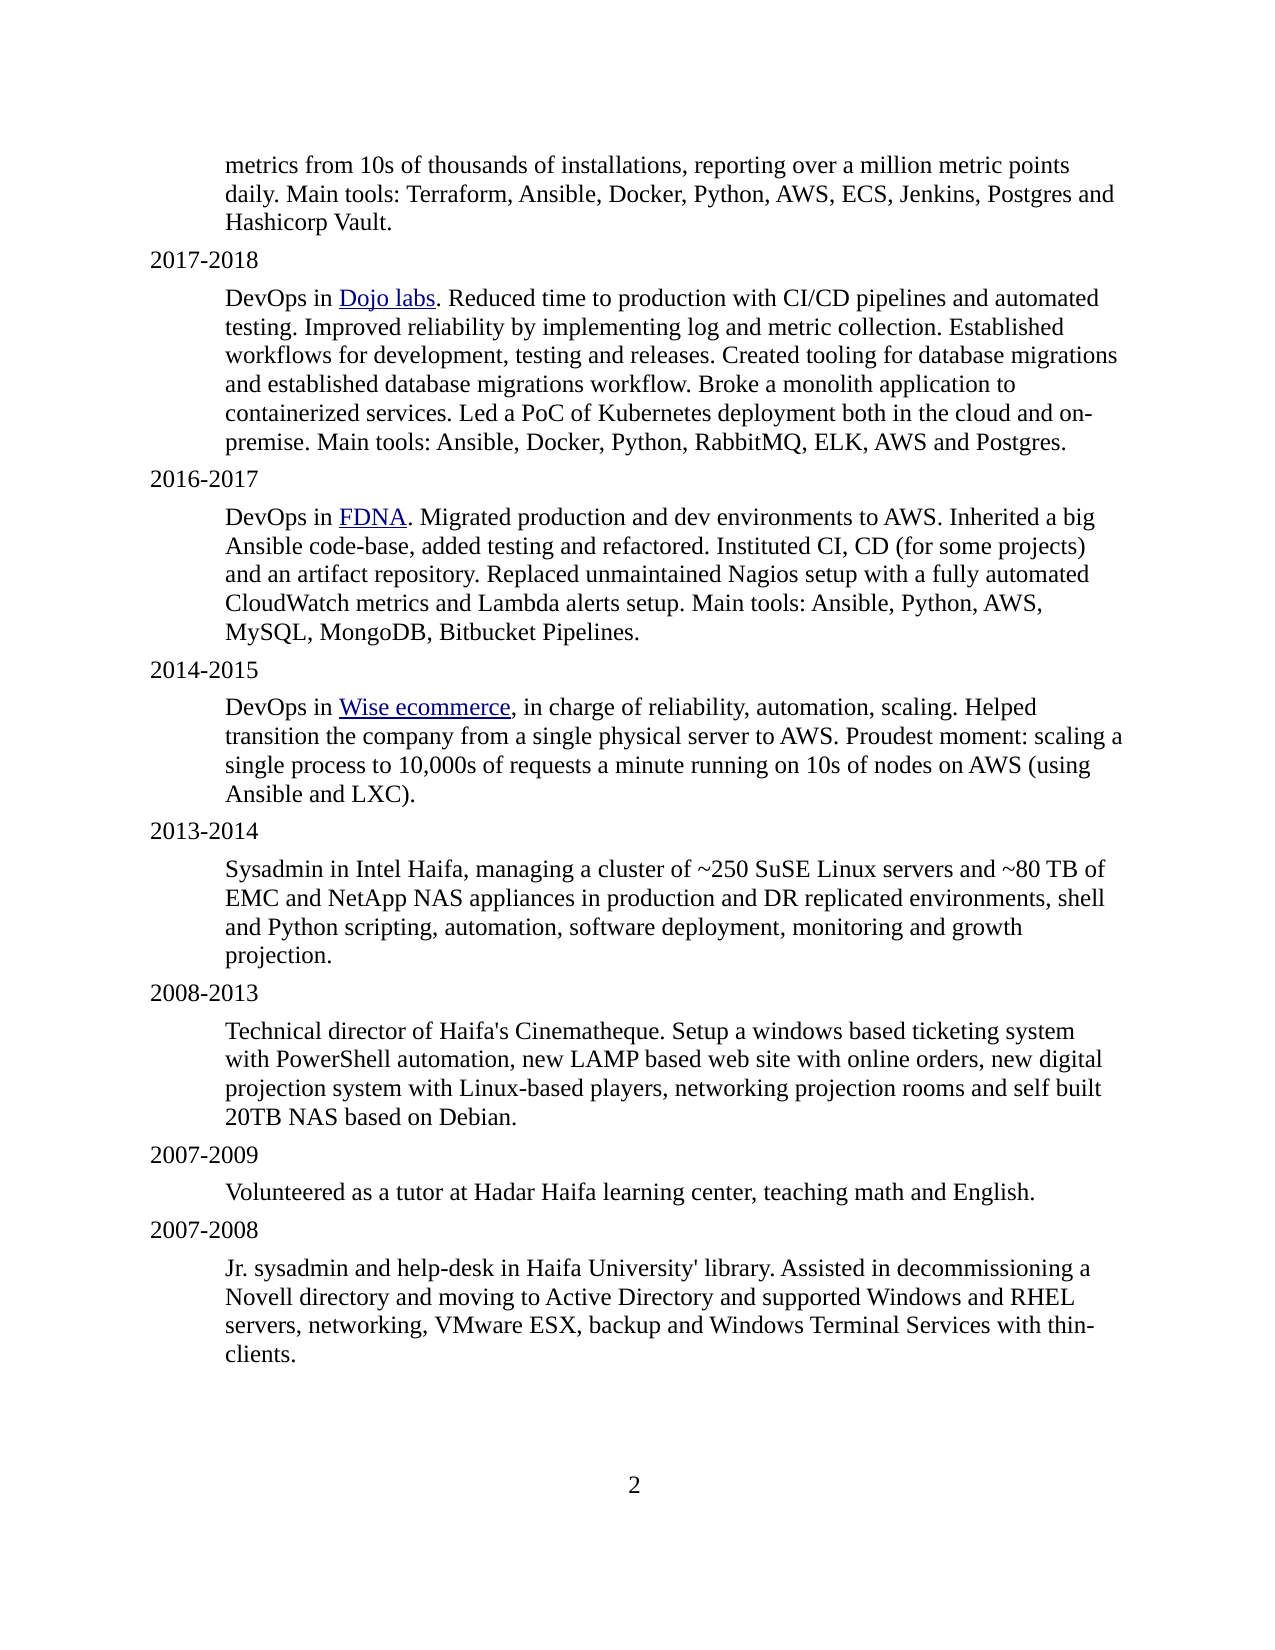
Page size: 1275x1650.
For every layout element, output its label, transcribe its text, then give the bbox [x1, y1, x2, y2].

text DevOps in Wise ecommerce, in charge of reliability, automation, scaling. Helped transition the company from a single physical server to AWS. Proudest moment: scaling a single process to 10,000s of requests a minute running on 10s of nodes on AWS (using Ansible and LXC). [225, 692, 1125, 807]
text 2017-2018 [150, 245, 1125, 274]
text 2007-2008 [150, 1215, 1125, 1244]
text DevOps in Dojo labs. Reduced time to production with CI/CD pipelines and automated testing. Improved reliability by implementing log and metric collection. Established workflows for development, testing and releases. Created tooling for database migrations and established database migrations workflow. Broke a monolith application to containerized services. Led a PoC of Kubernetes deployment both in the cloud and on-premise. Main tools: Ansible, Docker, Python, RabbitMQ, ELK, AWS and Postgres. [225, 283, 1125, 455]
text 2013-2014 [150, 816, 1125, 845]
text Sysadmin in Intel Haifa, managing a cluster of ~250 SuSE Linux servers and ~80 TB of EMC and NetApp NAS appliances in production and DR replicated environments, shell and Python scripting, automation, software deployment, monitoring and growth projection. [225, 854, 1125, 969]
text Technical director of Haifa's Cinematheque. Setup a windows based ticketing system with PowerShell automation, new LAMP based web site with online orders, new digital projection system with Linux-based players, networking projection rooms and self built 20TB NAS based on Debian. [225, 1016, 1125, 1131]
text DevOps in FDNA. Migrated production and dev environments to AWS. Inherited a big Ansible code-base, added testing and refactored. Instituted CI, CD (for some projects) and an artifact repository. Replaced unmaintained Nagios setup with a fully automated CloudWatch metrics and Lambda alerts setup. Main tools: Ansible, Python, AWS, MySQL, MongoDB, Bitbucket Pipelines. [225, 502, 1125, 646]
text 2007-2009 [150, 1140, 1125, 1168]
text 2014-2015 [150, 655, 1125, 683]
text 2008-2013 [150, 978, 1125, 1007]
text metrics from 10s of thousands of installations, reporting over a million metric points daily. Main tools: Terraform, Ansible, Docker, Python, AWS, ECS, Jenkins, Postgres and Hashicorp Vault. [225, 150, 1125, 236]
text Volunteered as a tutor at Hadar Haifa learning center, teaching math and English. [225, 1177, 1125, 1206]
text 2016-2017 [150, 464, 1125, 493]
text Jr. sysadmin and help-desk in Haifa University' library. Assisted in decommissioning a Novell directory and moving to Active Directory and supported Windows and RHEL servers, networking, VMware ESX, backup and Windows Terminal Services with thin-clients. [225, 1253, 1125, 1368]
